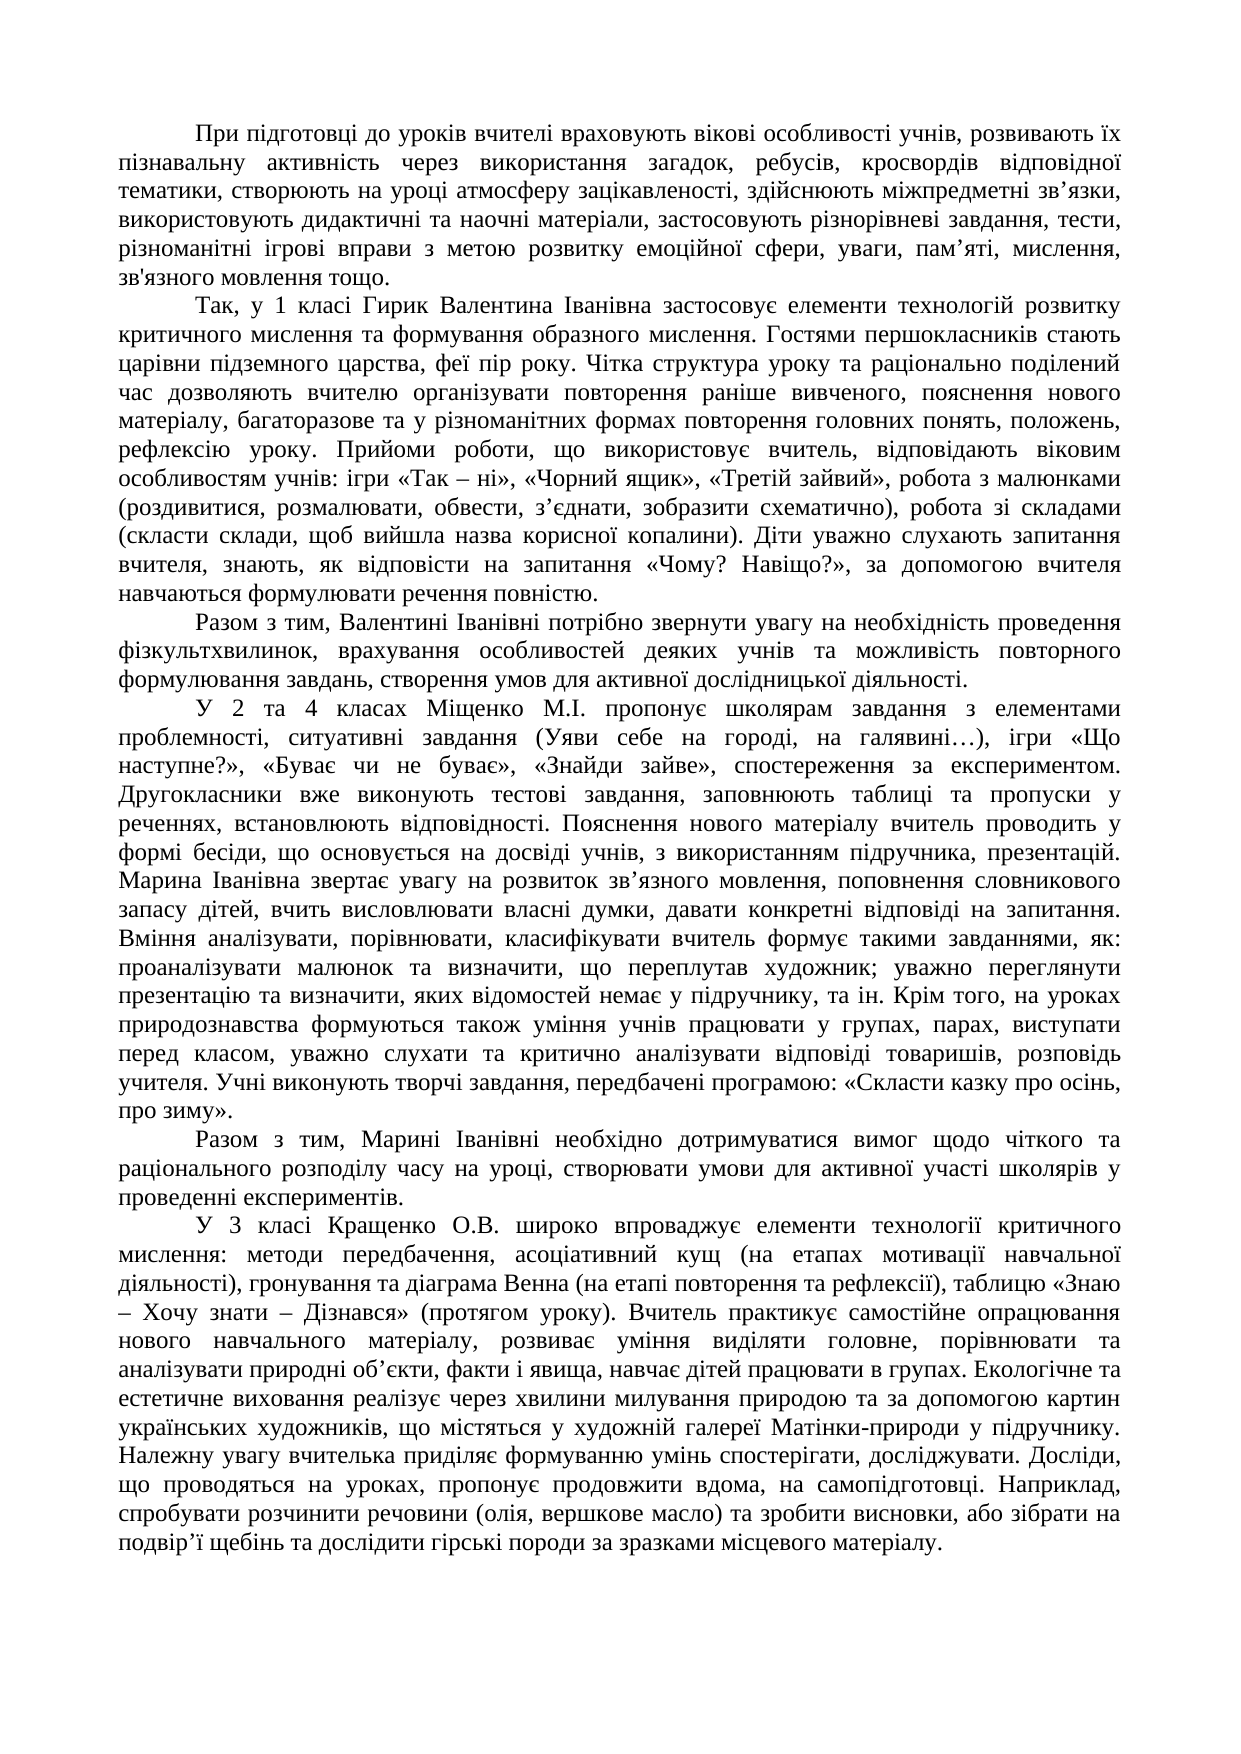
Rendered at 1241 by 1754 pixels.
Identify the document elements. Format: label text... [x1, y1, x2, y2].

text При підготовці до уроків вчителі враховують вікові особливості учнів, розвивають їх пізнавальну активність через використання загадок, ребусів, кросвордів відповідної тематики, створюють на уроці атмосферу зацікавленості, здійснюють міжпредметні зв’язки, використовують дидактичні та наочні матеріали, застосовують різнорівневі завдання, тести, різноманітні ігрові вправи з метою розвитку емоційної сфери, уваги, пам’яті, мислення, зв'язного мовлення тощо. [118, 118, 1122, 291]
text У 3 класі Кращенко О.В. широко впроваджує елементи технології критичного мислення: методи передбачення, асоціативний кущ (на етапах мотивації навчальної діяльності), гронування та діаграма Венна (на етапі повторення та рефлексії), таблицю «Знаю – Хочу знати – Дізнався» (протягом уроку). Вчитель практикує самостійне опрацювання нового навчального матеріалу, розвиває уміння виділяти головне, порівнювати та аналізувати природні об’єкти, факти і явища, навчає дітей працювати в групах. Екологічне та естетичне виховання реалізує через хвилини милування природою та за допомогою картин українських художників, що містяться у художній галереї Матінки-природи у підручнику. Належну увагу вчителька приділяє формуванню умінь спостерігати, досліджувати. Досліди, що проводяться на уроках, пропонує продовжити вдома, на самопідготовці. Наприклад, спробувати розчинити речовини (олія, вершкове масло) та зробити висновки, або зібрати на подвір’ї щебінь та дослідити гірські породи за зразками місцевого матеріалу. [118, 1211, 1122, 1556]
text Разом з тим, Валентині Іванівні потрібно звернути увагу на необхідність проведення фізкультхвилинок, врахування особливостей деяких учнів та можливість повторного формулювання завдань, створення умов для активної дослідницької діяльності. [118, 607, 1122, 693]
text У 2 та 4 класах Міщенко М.І. пропонує школярам завдання з елементами проблемності, ситуативні завдання (Уяви себе на городі, на галявині…), ігри «Що наступне?», «Буває чи не буває», «Знайди зайве», спостереження за експериментом. Другокласники вже виконують тестові завдання, заповнюють таблиці та пропуски у реченнях, встановлюють відповідності. Пояснення нового матеріалу вчитель проводить у формі бесіди, що основується на досвіді учнів, з використанням підручника, презентацій. Марина Іванівна звертає увагу на розвиток зв’язного мовлення, поповнення словникового запасу дітей, вчить висловлювати власні думки, давати конкретні відповіді на запитання. Вміння аналізувати, порівнювати, класифікувати вчитель формує такими завданнями, як: проаналізувати малюнок та визначити, що переплутав художник; уважно переглянути презентацію та визначити, яких відомостей немає у підручнику, та ін. Крім того, на уроках природознавства формуються також уміння учнів працювати у групах, парах, виступати перед класом, уважно слухати та критично аналізувати відповіді товаришів, розповідь учителя. Учні виконують творчі завдання, передбачені програмою: «Скласти казку про осінь, про зиму». [118, 693, 1122, 1124]
text Так, у 1 класі Гирик Валентина Іванівна застосовує елементи технологій розвитку критичного мислення та формування образного мислення. Гостями першокласників стають царівни підземного царства, феї пір року. Чітка структура уроку та раціонально поділений час дозволяють вчителю організувати повторення раніше вивченого, пояснення нового матеріалу, багаторазове та у різноманітних формах повторення головних понять, положень, рефлексію уроку. Прийоми роботи, що використовує вчитель, відповідають віковим особливостям учнів: ігри «Так – ні», «Чорний ящик», «Третій зайвий», робота з малюнками (роздивитися, розмалювати, обвести, з’єднати, зобразити схематично), робота зі складами (скласти склади, щоб вийшла назва корисної копалини). Діти уважно слухають запитання вчителя, знають, як відповісти на запитання «Чому? Навіщо?», за допомогою вчителя навчаються формулювати речення повністю. [118, 291, 1122, 607]
text Разом з тим, Марині Іванівні необхідно дотримуватися вимог щодо чіткого та раціонального розподілу часу на уроці, створювати умови для активної участі школярів у проведенні експериментів. [118, 1124, 1122, 1211]
